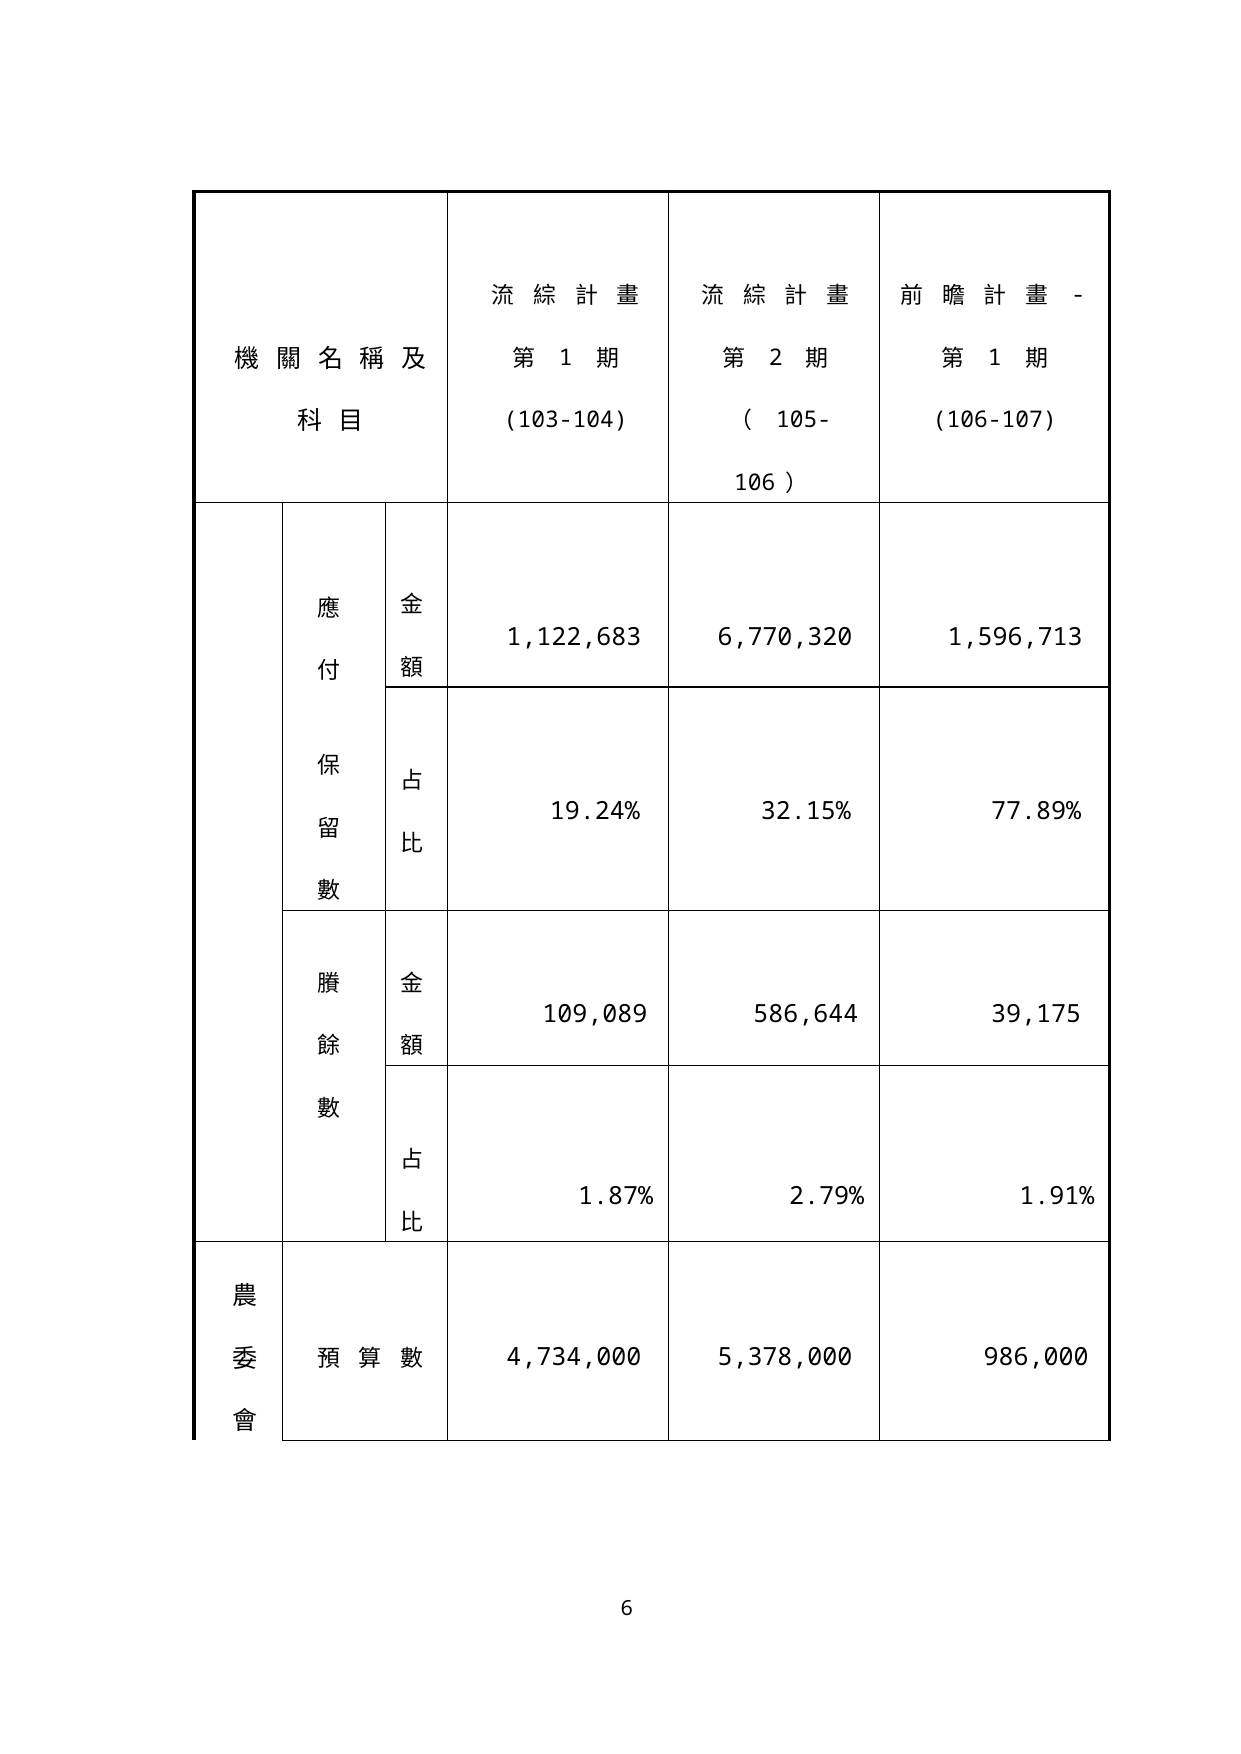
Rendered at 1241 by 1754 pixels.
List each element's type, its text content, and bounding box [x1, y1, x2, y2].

table_cell 39,175 [880, 911, 1108, 1064]
table_cell 1,596,713 [880, 503, 1108, 686]
table_cell 占比 [386, 1066, 447, 1241]
table_cell 金額 [386, 911, 447, 1064]
table_cell [196, 503, 282, 686]
table_cell 986,000 [880, 1242, 1108, 1439]
table_cell 金額 [386, 503, 447, 686]
table_cell 5,378,000 [669, 1242, 879, 1439]
table_cell 1.91% [880, 1066, 1108, 1241]
table_cell 77.89% [880, 688, 1108, 910]
table_cell 1,122,683 [448, 503, 668, 686]
table_cell 農委會 [196, 1242, 282, 1439]
table_cell 19.24% [448, 688, 668, 910]
table_cell 6,770,320 [669, 503, 879, 686]
table_cell 占比 [386, 688, 447, 910]
table_cell 109,089 [448, 911, 668, 1064]
table_cell 32.15% [669, 688, 879, 910]
table_cell [196, 910, 282, 1064]
table_cell 1.87% [448, 1066, 668, 1241]
table_header 流綜計畫第2期 （105-106） [669, 193, 879, 502]
table_cell 預算數 [283, 1242, 447, 1439]
table_cell 4,734,000 [448, 1242, 668, 1439]
table_header 流綜計畫第1期 (103-104) [448, 193, 668, 502]
table_cell 2.79% [669, 1066, 879, 1241]
table_cell 賸餘數 [283, 911, 385, 1241]
table_cell 586,644 [669, 911, 879, 1064]
table_header 機關名稱及科目 [196, 193, 447, 502]
table_cell [196, 1065, 282, 1241]
table_cell 應付 保留數 [283, 503, 385, 910]
table_header 前瞻計畫-第1期 (106-107) [880, 193, 1108, 502]
table_cell [196, 686, 282, 910]
